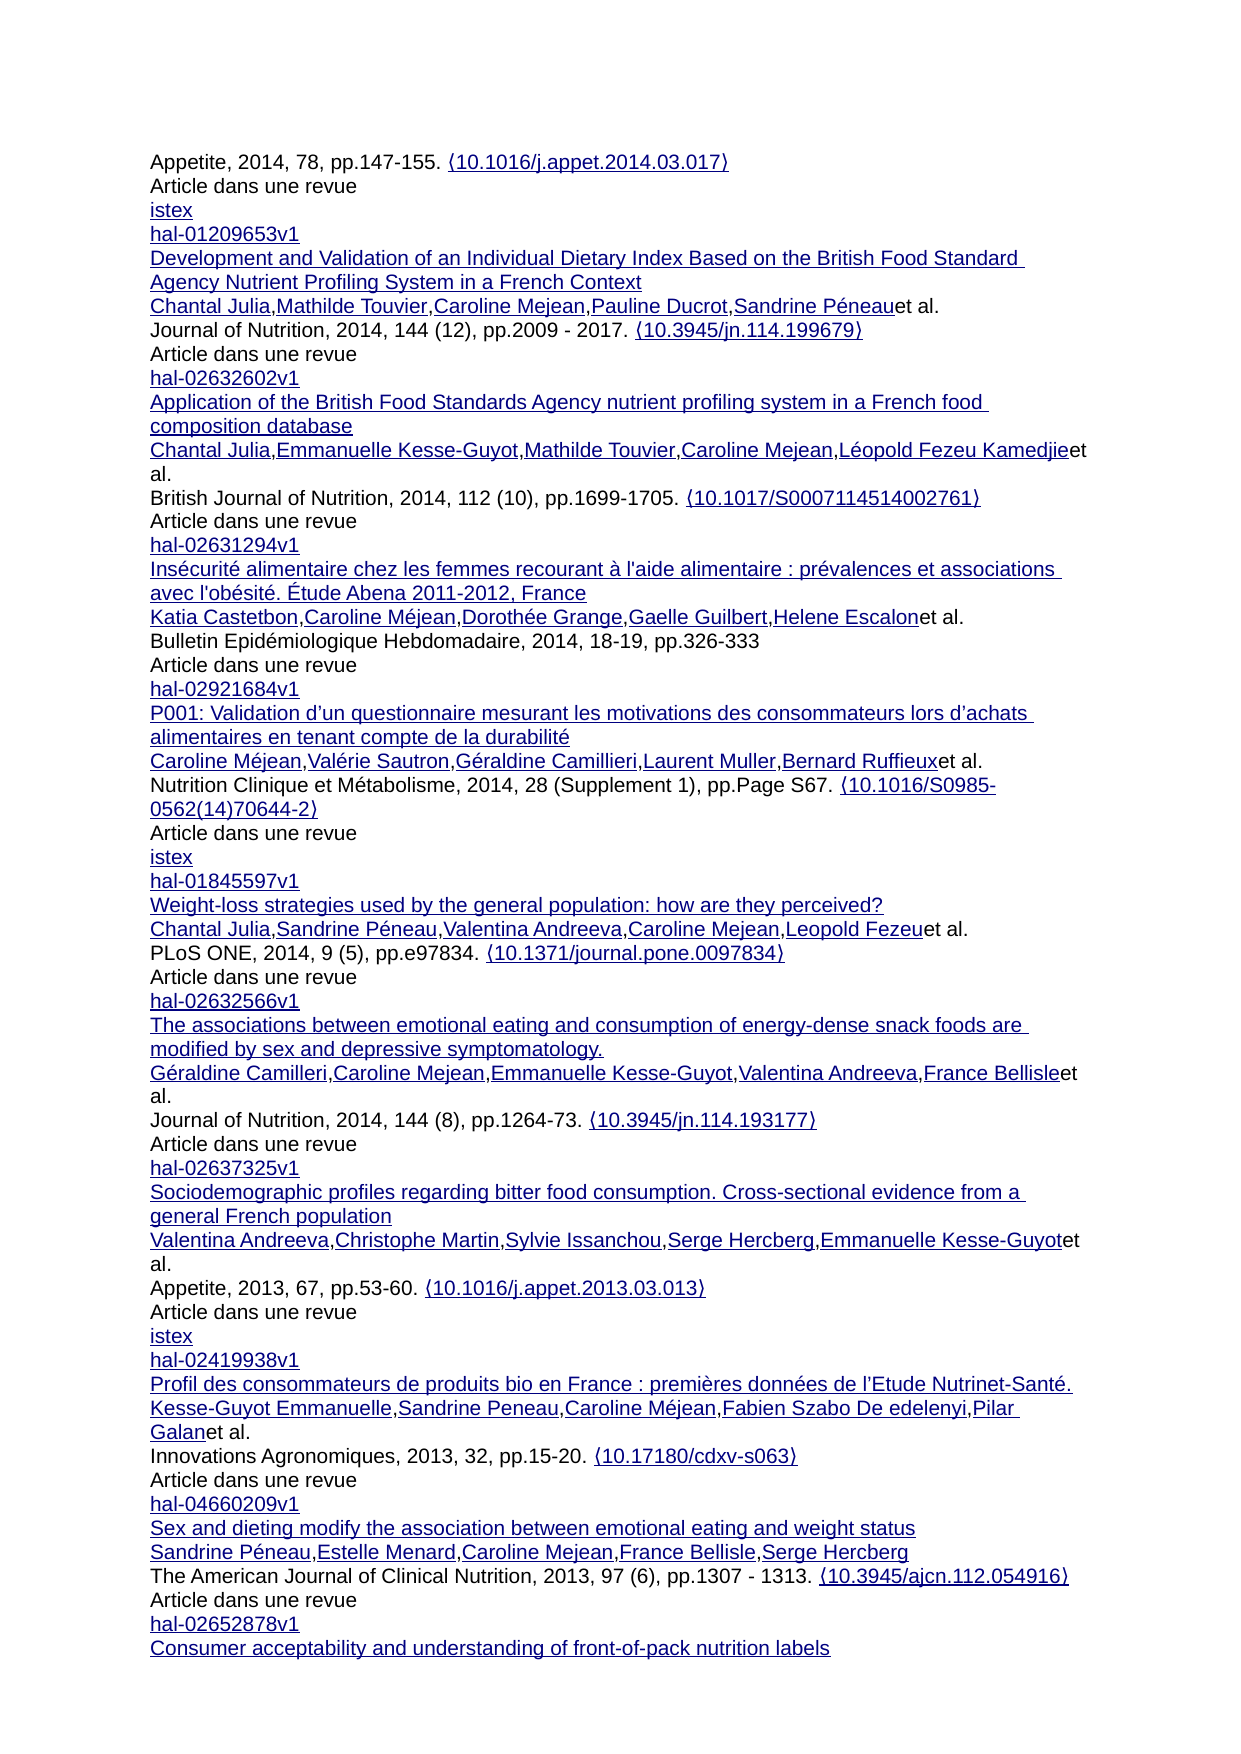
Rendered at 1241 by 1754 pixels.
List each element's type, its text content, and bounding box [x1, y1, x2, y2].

table_cell Application of the British Food Standards Agency nutrient profiling system in a French food composition database Chantal Julia,Emmanuelle Kesse-Guyot,Mathilde Touvier,Caroline Mejean,Léopold Fezeu Kamedjieet al. British Journal of Nutrition, 2014, 112 (10), pp.1699-1705. ⟨10.1017/S0007114514002761⟩ Article dans une revue hal-02631294v1 [150, 390, 1090, 557]
table_cell Insécurité alimentaire chez les femmes recourant à l'aide alimentaire : prévalences et associations avec l'obésité. Étude Abena 2011-2012, France Katia Castetbon,Caroline Méjean,Dorothée Grange,Gaelle Guilbert,Helene Escalonet al. Bulletin Epidémiologique Hebdomadaire, 2014, 18-19, pp.326-333 Article dans une revue hal-02921684v1 [150, 557, 1090, 701]
table_cell Development and Validation of an Individual Dietary Index Based on the British Food Standard Agency Nutrient Profiling System in a French Context Chantal Julia,Mathilde Touvier,Caroline Mejean,Pauline Ducrot,Sandrine Péneauet al. Journal of Nutrition, 2014, 144 (12), pp.2009 - 2017. ⟨10.3945/jn.114.199679⟩ Article dans une revue hal-02632602v1 [150, 246, 1090, 389]
table_cell Consumer acceptability and understanding of front-of-pack nutrition labels [150, 1635, 1090, 1659]
table_cell Sociodemographic profiles regarding bitter food consumption. Cross-sectional evidence from a general French population Valentina Andreeva,Christophe Martin,Sylvie Issanchou,Serge Hercberg,Emmanuelle Kesse-Guyotet al. Appetite, 2013, 67, pp.53-60. ⟨10.1016/j.appet.2013.03.013⟩ Article dans une revue istex hal-02419938v1 [150, 1180, 1090, 1372]
table_cell Appetite, 2014, 78, pp.147-155. ⟨10.1016/j.appet.2014.03.017⟩ Article dans une revue istex hal-01209653v1 [150, 150, 1090, 246]
table_cell Profil des consommateurs de produits bio en France : premières données de l’Etude Nutrinet-Santé. Kesse‐Guyot Emmanuelle,Sandrine Peneau,Caroline Méjean,Fabien Szabo De edelenyi,Pilar Galanet al. Innovations Agronomiques, 2013, 32, pp.15-20. ⟨10.17180/cdxv-s063⟩ Article dans une revue hal-04660209v1 [150, 1372, 1090, 1516]
table_cell The associations between emotional eating and consumption of energy-dense snack foods are modified by sex and depressive symptomatology. Géraldine Camilleri,Caroline Mejean,Emmanuelle Kesse-Guyot,Valentina Andreeva,France Bellisleet al. Journal of Nutrition, 2014, 144 (8), pp.1264-73. ⟨10.3945/jn.114.193177⟩ Article dans une revue hal-02637325v1 [150, 1013, 1090, 1180]
table_cell Sex and dieting modify the association between emotional eating and weight status Sandrine Péneau,Estelle Menard,Caroline Mejean,France Bellisle,Serge Hercberg The American Journal of Clinical Nutrition, 2013, 97 (6), pp.1307 - 1313. ⟨10.3945/ajcn.112.054916⟩ Article dans une revue hal-02652878v1 [150, 1516, 1090, 1635]
table_cell P001: Validation d’un questionnaire mesurant les motivations des consommateurs lors d’achats alimentaires en tenant compte de la durabilité Caroline Méjean,Valérie Sautron,Géraldine Camillieri,Laurent Muller,Bernard Ruffieuxet al. Nutrition Clinique et Métabolisme, 2014, 28 (Supplement 1), pp.Page S67. ⟨10.1016/S0985-0562(14)70644-2⟩ Article dans une revue istex hal-01845597v1 [150, 701, 1090, 893]
table_cell Weight-loss strategies used by the general population: how are they perceived? Chantal Julia,Sandrine Péneau,Valentina Andreeva,Caroline Mejean,Leopold Fezeuet al. PLoS ONE, 2014, 9 (5), pp.e97834. ⟨10.1371/journal.pone.0097834⟩ Article dans une revue hal-02632566v1 [150, 893, 1090, 1012]
